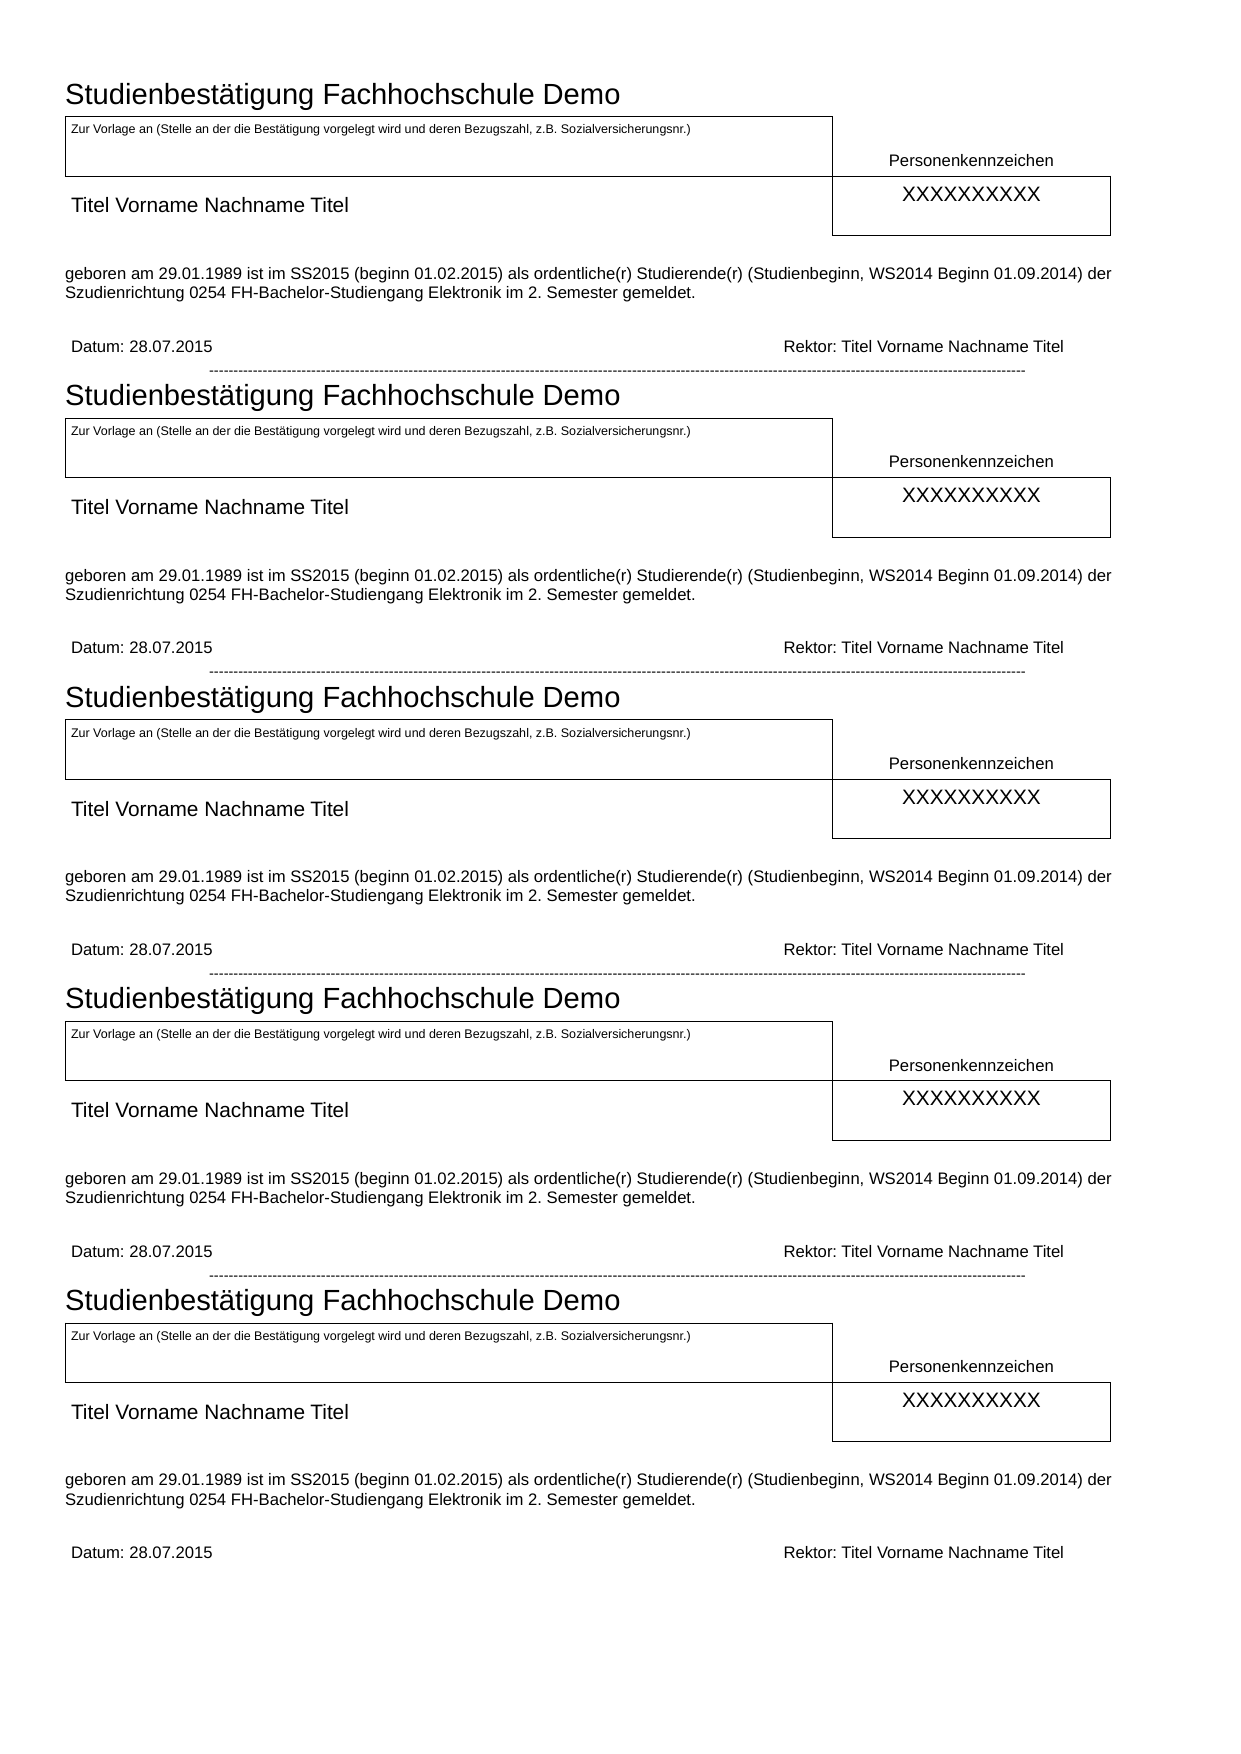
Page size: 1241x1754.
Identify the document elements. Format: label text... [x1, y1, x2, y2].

text Studienbestätigung Fachhochschule Demo [65, 1283, 1169, 1317]
text ------------------------------------------------------------------------------------------------------------------------------------------------------------------------ [65, 663, 1169, 680]
text geboren am 29.01.1989 ist im SS2015 (beginn 01.02.2015) als ordentliche(r) Studierende(r) (Studienbeginn, WS2014 Beginn 01.09.2014) der Szudienrichtung 0254 FH-Bachelor-Studiengang Elektronik im 2. Semester gemeldet. [65, 1140, 1169, 1207]
table_cell Titel Vorname Nachname Titel [65, 478, 832, 537]
table_cell XXXXXXXXXX [833, 177, 1110, 235]
table_header Rektor: Titel Vorname Nachname Titel [532, 1236, 1070, 1266]
table_header Datum: 28.07.2015 [65, 1537, 532, 1568]
table_cell XXXXXXXXXX [833, 780, 1110, 838]
table_cell Titel Vorname Nachname Titel [65, 780, 832, 838]
table_cell XXXXXXXXXX [833, 478, 1110, 537]
table_header Rektor: Titel Vorname Nachname Titel [532, 633, 1070, 663]
text geboren am 29.01.1989 ist im SS2015 (beginn 01.02.2015) als ordentliche(r) Studierende(r) (Studienbeginn, WS2014 Beginn 01.09.2014) der Szudienrichtung 0254 FH-Bachelor-Studiengang Elektronik im 2. Semester gemeldet. [65, 1441, 1169, 1508]
table_header Zur Vorlage an (Stelle an der die Bestätigung vorgelegt wird und deren Bezugszahl, z.B. Sozialversicherungsnr.) [66, 720, 832, 779]
table_header Rektor: Titel Vorname Nachname Titel [532, 934, 1070, 965]
table_cell Titel Vorname Nachname Titel [65, 1081, 832, 1140]
table_header Personenkennzeichen [833, 116, 1110, 176]
text ------------------------------------------------------------------------------------------------------------------------------------------------------------------------ [65, 965, 1169, 981]
text Studienbestätigung Fachhochschule Demo [65, 981, 1169, 1015]
table_header Datum: 28.07.2015 [65, 331, 532, 362]
table_header Rektor: Titel Vorname Nachname Titel [532, 1537, 1070, 1568]
table_header Personenkennzeichen [833, 1323, 1110, 1382]
text ------------------------------------------------------------------------------------------------------------------------------------------------------------------------ [65, 1266, 1169, 1283]
text Studienbestätigung Fachhochschule Demo [65, 378, 1169, 412]
text geboren am 29.01.1989 ist im SS2015 (beginn 01.02.2015) als ordentliche(r) Studierende(r) (Studienbeginn, WS2014 Beginn 01.09.2014) der Szudienrichtung 0254 FH-Bachelor-Studiengang Elektronik im 2. Semester gemeldet. [65, 838, 1169, 905]
table_header Zur Vorlage an (Stelle an der die Bestätigung vorgelegt wird und deren Bezugszahl, z.B. Sozialversicherungsnr.) [66, 117, 832, 176]
table_header Personenkennzeichen [833, 719, 1110, 779]
table_header Datum: 28.07.2015 [65, 1236, 532, 1266]
table_header Rektor: Titel Vorname Nachname Titel [532, 331, 1070, 362]
text Studienbestätigung Fachhochschule Demo [65, 680, 1169, 713]
text ------------------------------------------------------------------------------------------------------------------------------------------------------------------------ [65, 362, 1169, 378]
table_header Datum: 28.07.2015 [65, 934, 532, 965]
table_header Zur Vorlage an (Stelle an der die Bestätigung vorgelegt wird und deren Bezugszahl, z.B. Sozialversicherungsnr.) [66, 1324, 832, 1382]
table_cell XXXXXXXXXX [833, 1081, 1110, 1140]
table_header Personenkennzeichen [833, 418, 1110, 477]
table_header Personenkennzeichen [833, 1021, 1110, 1080]
text geboren am 29.01.1989 ist im SS2015 (beginn 01.02.2015) als ordentliche(r) Studierende(r) (Studienbeginn, WS2014 Beginn 01.09.2014) der Szudienrichtung 0254 FH-Bachelor-Studiengang Elektronik im 2. Semester gemeldet. [65, 235, 1169, 302]
text Studienbestätigung Fachhochschule Demo [65, 77, 1169, 110]
table_cell XXXXXXXXXX [833, 1383, 1110, 1441]
table_cell Titel Vorname Nachname Titel [65, 177, 832, 235]
text geboren am 29.01.1989 ist im SS2015 (beginn 01.02.2015) als ordentliche(r) Studierende(r) (Studienbeginn, WS2014 Beginn 01.09.2014) der Szudienrichtung 0254 FH-Bachelor-Studiengang Elektronik im 2. Semester gemeldet. [65, 537, 1169, 604]
table_header Zur Vorlage an (Stelle an der die Bestätigung vorgelegt wird und deren Bezugszahl, z.B. Sozialversicherungsnr.) [66, 1022, 832, 1080]
table_header Zur Vorlage an (Stelle an der die Bestätigung vorgelegt wird und deren Bezugszahl, z.B. Sozialversicherungsnr.) [66, 419, 832, 477]
table_header Datum: 28.07.2015 [65, 633, 532, 663]
table_cell Titel Vorname Nachname Titel [65, 1383, 832, 1441]
